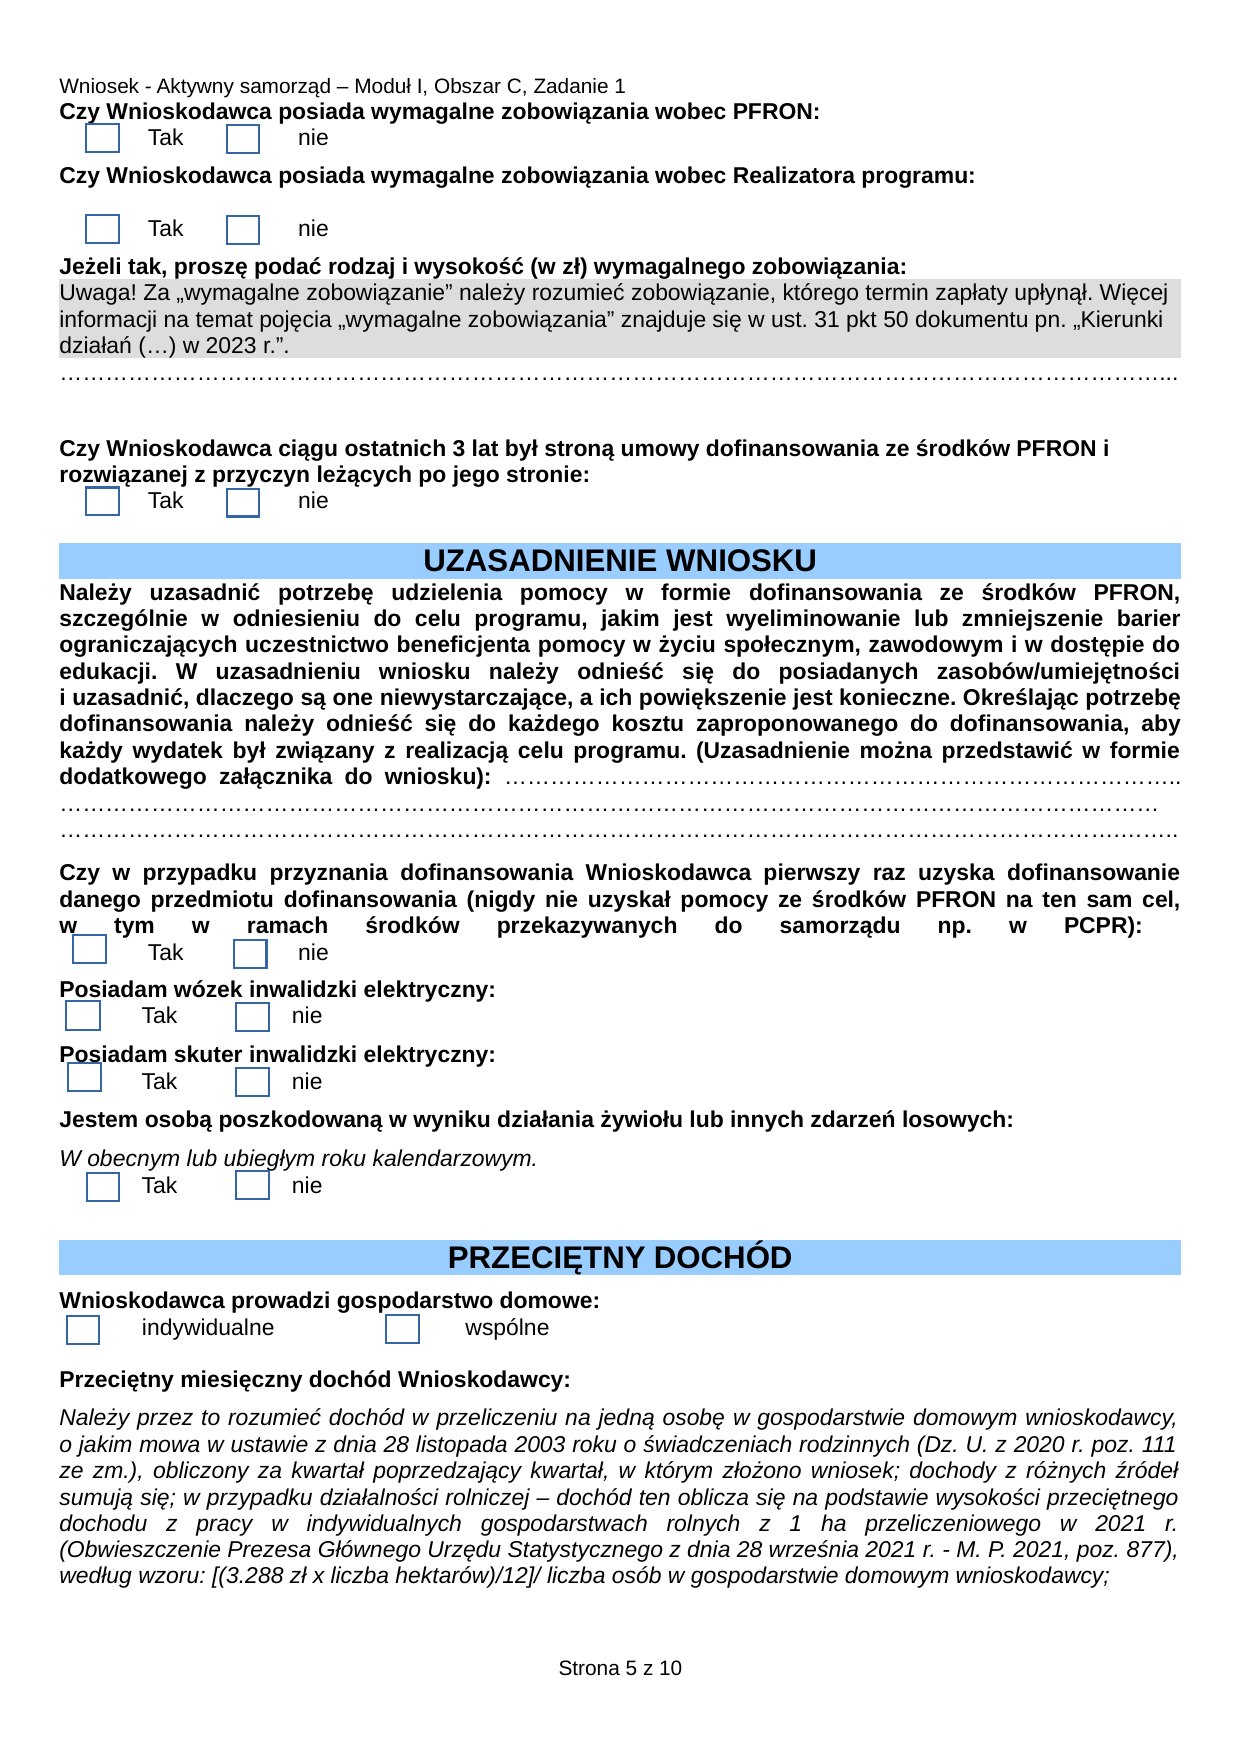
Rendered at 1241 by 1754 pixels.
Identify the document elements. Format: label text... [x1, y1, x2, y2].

subtitle PRZECIĘTNY DOCHÓD [59, 1240, 1181, 1275]
text [59, 124, 85, 150]
text Posiadam skuter inwalidzki elektryczny: Tak nie [59, 1041, 1181, 1094]
text nie [260, 124, 1181, 150]
text Jeżeli tak, proszę podać rodzaj i wysokość (w zł) wymagalnego zobowiązania: [59, 253, 1181, 279]
text W obecnym lub ubiegłym roku kalendarzowym. [59, 1145, 1181, 1172]
text nie [270, 1172, 1181, 1198]
text [59, 1172, 86, 1198]
text Tak [120, 215, 226, 241]
text nie [260, 215, 1181, 241]
text Czy Wnioskodawca posiada wymagalne zobowiązania wobec Realizatora programu: [59, 162, 1181, 188]
text Należy uzasadnić potrzebę udzielenia pomocy w formie dofinansowania ze środków PFRON, szczególnie w odniesieniu do celu programu, jakim jest wyeliminowanie lub zmniejszenie barier ograniczających uczestnictwo beneficjenta pomocy w życiu społecznym, zawodowym i w dostępie do edukacji. W uzasadnieniu wniosku należy odnieść się do posiadanych zasobów/umiejętności i uzasadnić, dlaczego są one niewystarczające, a ich powiększenie jest konieczne. Określając potrzebę dofinansowania należy odnieść się do każdego kosztu zaproponowanego do dofinansowania, aby każdy wydatek był związany z realizacją celu programu. (Uzasadnienie można przedstawić w formie dodatkowego załącznika do wniosku): ……………………………………………………………………………..………………………………………………………………………………………………………………………………………………………………………………………………………………………………………………………….…….. [59, 579, 1181, 842]
text Posiadam wózek inwalidzki elektryczny: Tak nie [59, 976, 1181, 1029]
text Tak [120, 1172, 235, 1198]
text Czy Wnioskodawca ciągu ostatnich 3 lat był stroną umowy dofinansowania ze środków PFRON i rozwiązanej z przyczyn leżących po jego stronie: [59, 435, 1181, 487]
text Czy Wnioskodawca posiada wymagalne zobowiązania wobec PFRON: [59, 98, 1181, 124]
text Tak nie [120, 487, 1181, 514]
text Wnioskodawca prowadzi gospodarstwo domowe: [59, 1287, 1181, 1313]
text [59, 487, 85, 514]
text Tak [120, 124, 226, 150]
text Należy przez to rozumieć dochód w przeliczeniu na jedną osobę w gospodarstwie domowym wnioskodawcy, o jakim mowa w ustawie z dnia 28 listopada 2003 roku o świadczeniach rodzinnych (Dz. U. z 2020 r. poz. 111 ze zm.), obliczony za kwartał poprzedzający kwartał, w którym złożono wniosek; dochody z różnych źródeł sumują się; w przypadku działalności rolniczej – dochód ten oblicza się na podstawie wysokości przeciętnego dochodu z pracy w indywidualnych gospodarstwach rolnych z 1 ha przeliczeniowego w 2021 r. (Obwieszczenie Prezesa Głównego Urzędu Statystycznego z dnia 28 września 2021 r. - M. P. 2021, poz. 877), według wzoru: [(3.288 zł x liczba hektarów)/12]/ liczba osób w gospodarstwie domowym wnioskodawcy; [59, 1404, 1181, 1589]
text [59, 215, 85, 241]
text Czy w przypadku przyznania dofinansowania Wnioskodawca pierwszy raz uzyska dofinansowanie danego przedmiotu dofinansowania (nigdy nie uzyskał pomocy ze środków PFRON na ten sam cel, w tym w ramach środków przekazywanych do samorządu np. w PCPR): Tak nie [59, 859, 1181, 965]
text indywidualne wspólne [59, 1313, 1181, 1340]
text Uwaga! Za „wymagalne zobowiązanie” należy rozumieć zobowiązanie, którego termin zapłaty upłynął. Więcej informacji na temat pojęcia „wymagalne zobowiązania” znajduje się w ust. 31 pkt 50 dokumentu pn. „Kierunki działań (…) w 2023 r.”. [59, 279, 1181, 358]
subtitle UZASADNIENIE WNIOSKU [59, 543, 1181, 579]
text Przeciętny miesięczny dochód Wnioskodawcy: [59, 1366, 1181, 1393]
text Jestem osobą poszkodowaną w wyniku działania żywiołu lub innych zdarzeń losowych: [59, 1106, 1181, 1133]
text ………………………………………………………………………………………………………………………………... [59, 358, 1181, 385]
